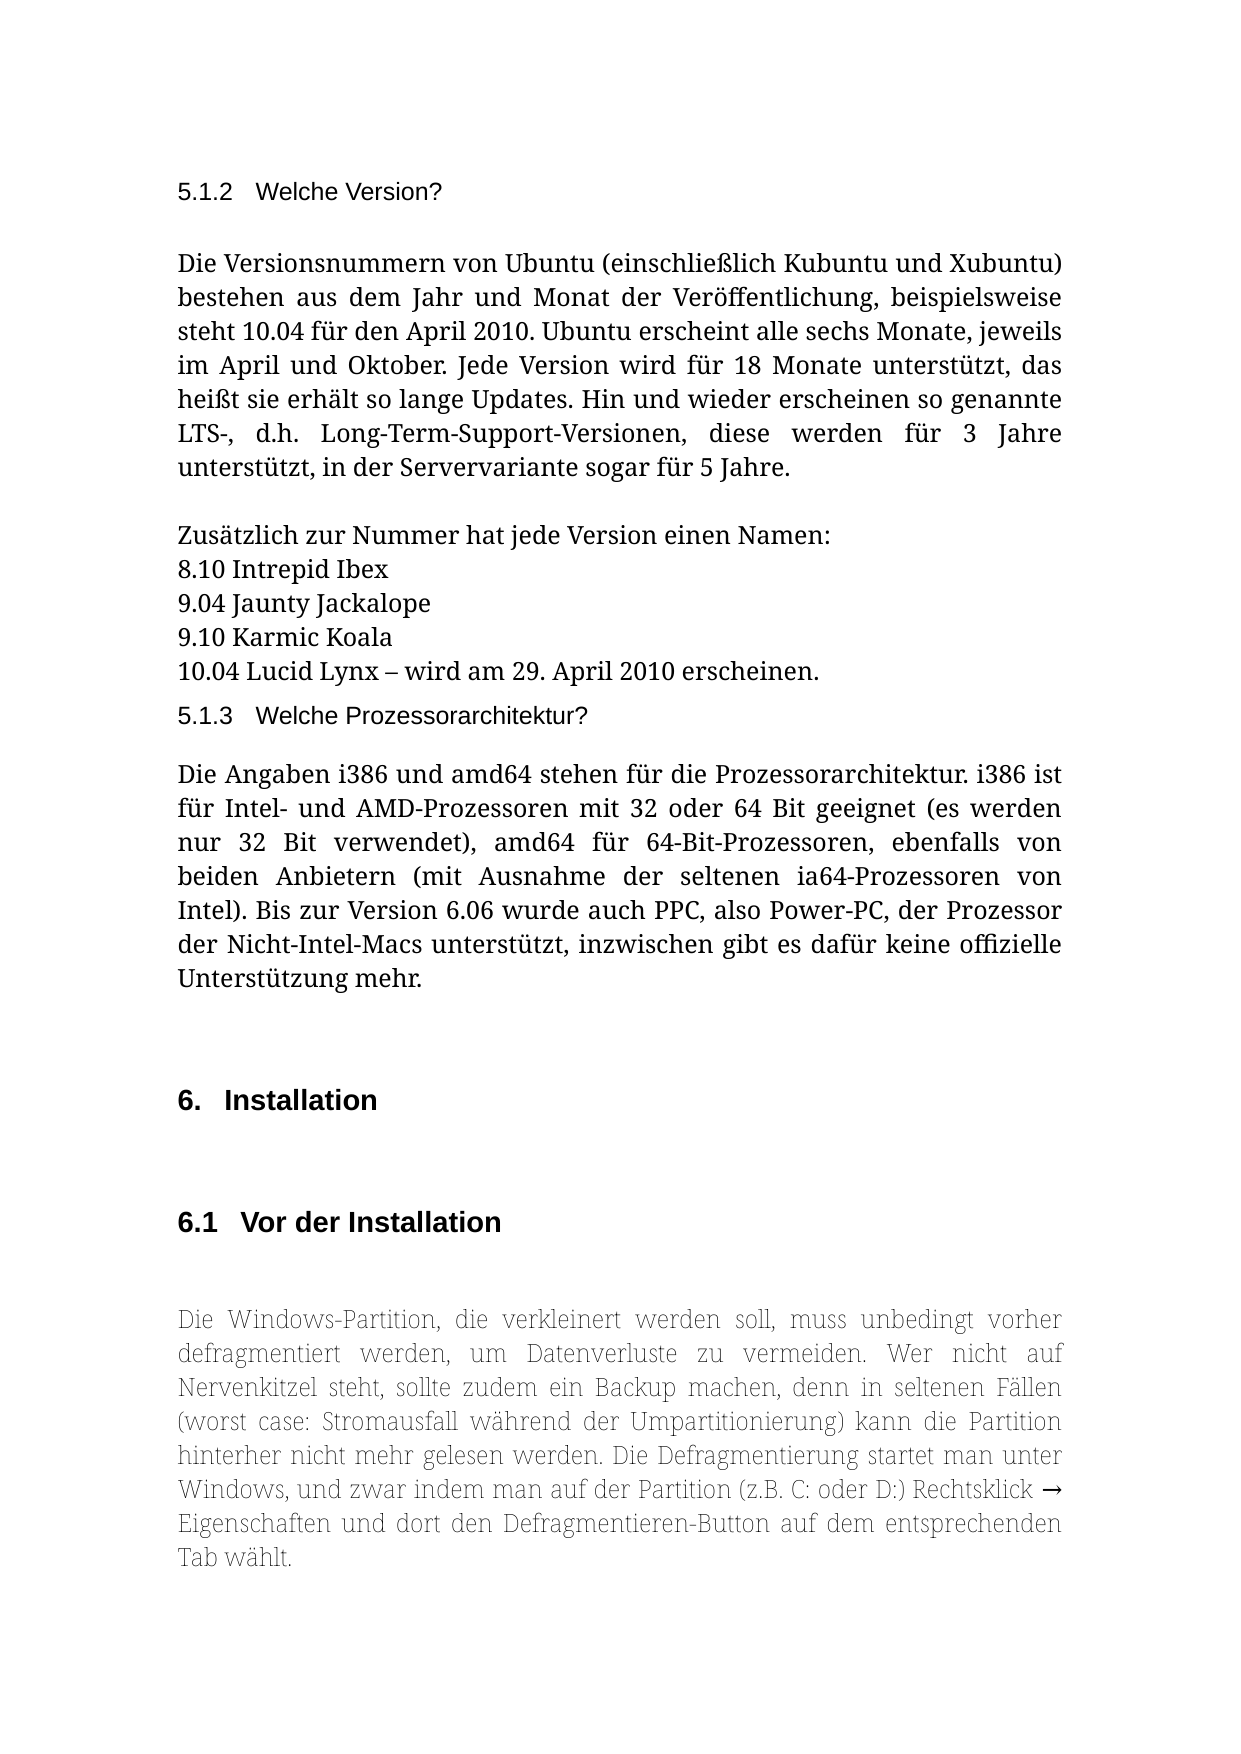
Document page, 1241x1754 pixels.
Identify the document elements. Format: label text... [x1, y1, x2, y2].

subtitle Welche Version? [177, 177, 1063, 206]
text Die Versionsnummern von Ubuntu (einschließlich Kubuntu und Xubuntu) bestehen aus dem Jahr und Monat der Veröffentlichung, beispielsweise steht 10.04 für den April 2010. Ubuntu erscheint alle sechs Monate, jeweils im April und Oktober. Jede Version wird für 18 Monate unterstützt, das heißt sie erhält so lange Updates. Hin und wieder erscheinen so genannte LTS-, d.h. Long-Term-Support-Versionen, diese werden für 3 Jahre unterstützt, in der Servervariante sogar für 5 Jahre. [177, 218, 1063, 484]
text Zusätzlich zur Nummer hat jede Version einen Namen: 8.10 Intrepid Ibex 9.04 Jaunty Jackalope 9.10 Karmic Koala 10.04 Lucid Lynx – wird am 29. April 2010 erscheinen. [177, 496, 1063, 688]
subtitle Installation [177, 1083, 1063, 1117]
subtitle Welche Prozessorarchitektur? [177, 701, 1063, 729]
subtitle Vor der Installation [177, 1205, 1063, 1239]
text Die Angaben i386 und amd64 stehen für die Prozessorarchitektur. i386 ist für Intel- und AMD-Prozessoren mit 32 oder 64 Bit geeignet (es werden nur 32 Bit verwendet), amd64 für 64-Bit-Prozessoren, ebenfalls von beiden Anbietern (mit Ausnahme der seltenen ia64-Prozessoren von Intel). Bis zur Version 6.06 wurde auch PPC, also Power-PC, der Prozessor der Nicht-Intel-Macs unterstützt, inzwischen gibt es dafür keine offizielle Unterstützung mehr. [177, 742, 1063, 995]
text Die Windows-Partition, die verkleinert werden soll, muss unbedingt vorher defragmentiert werden, um Datenverluste zu vermeiden. Wer nicht auf Nervenkitzel steht, sollte zudem ein Backup machen, denn in seltenen Fällen (worst case: Stromausfall während der Umpartitionierung) kann die Partition hinterher nicht mehr gelesen werden. Die Defragmentierung startet man unter Windows, und zwar indem man auf der Partition (z.B. C: oder D:) Rechtsklick → Eigenschaften und dort den Defragmentieren-Button auf dem entsprechenden Tab wählt. [177, 1298, 1063, 1574]
